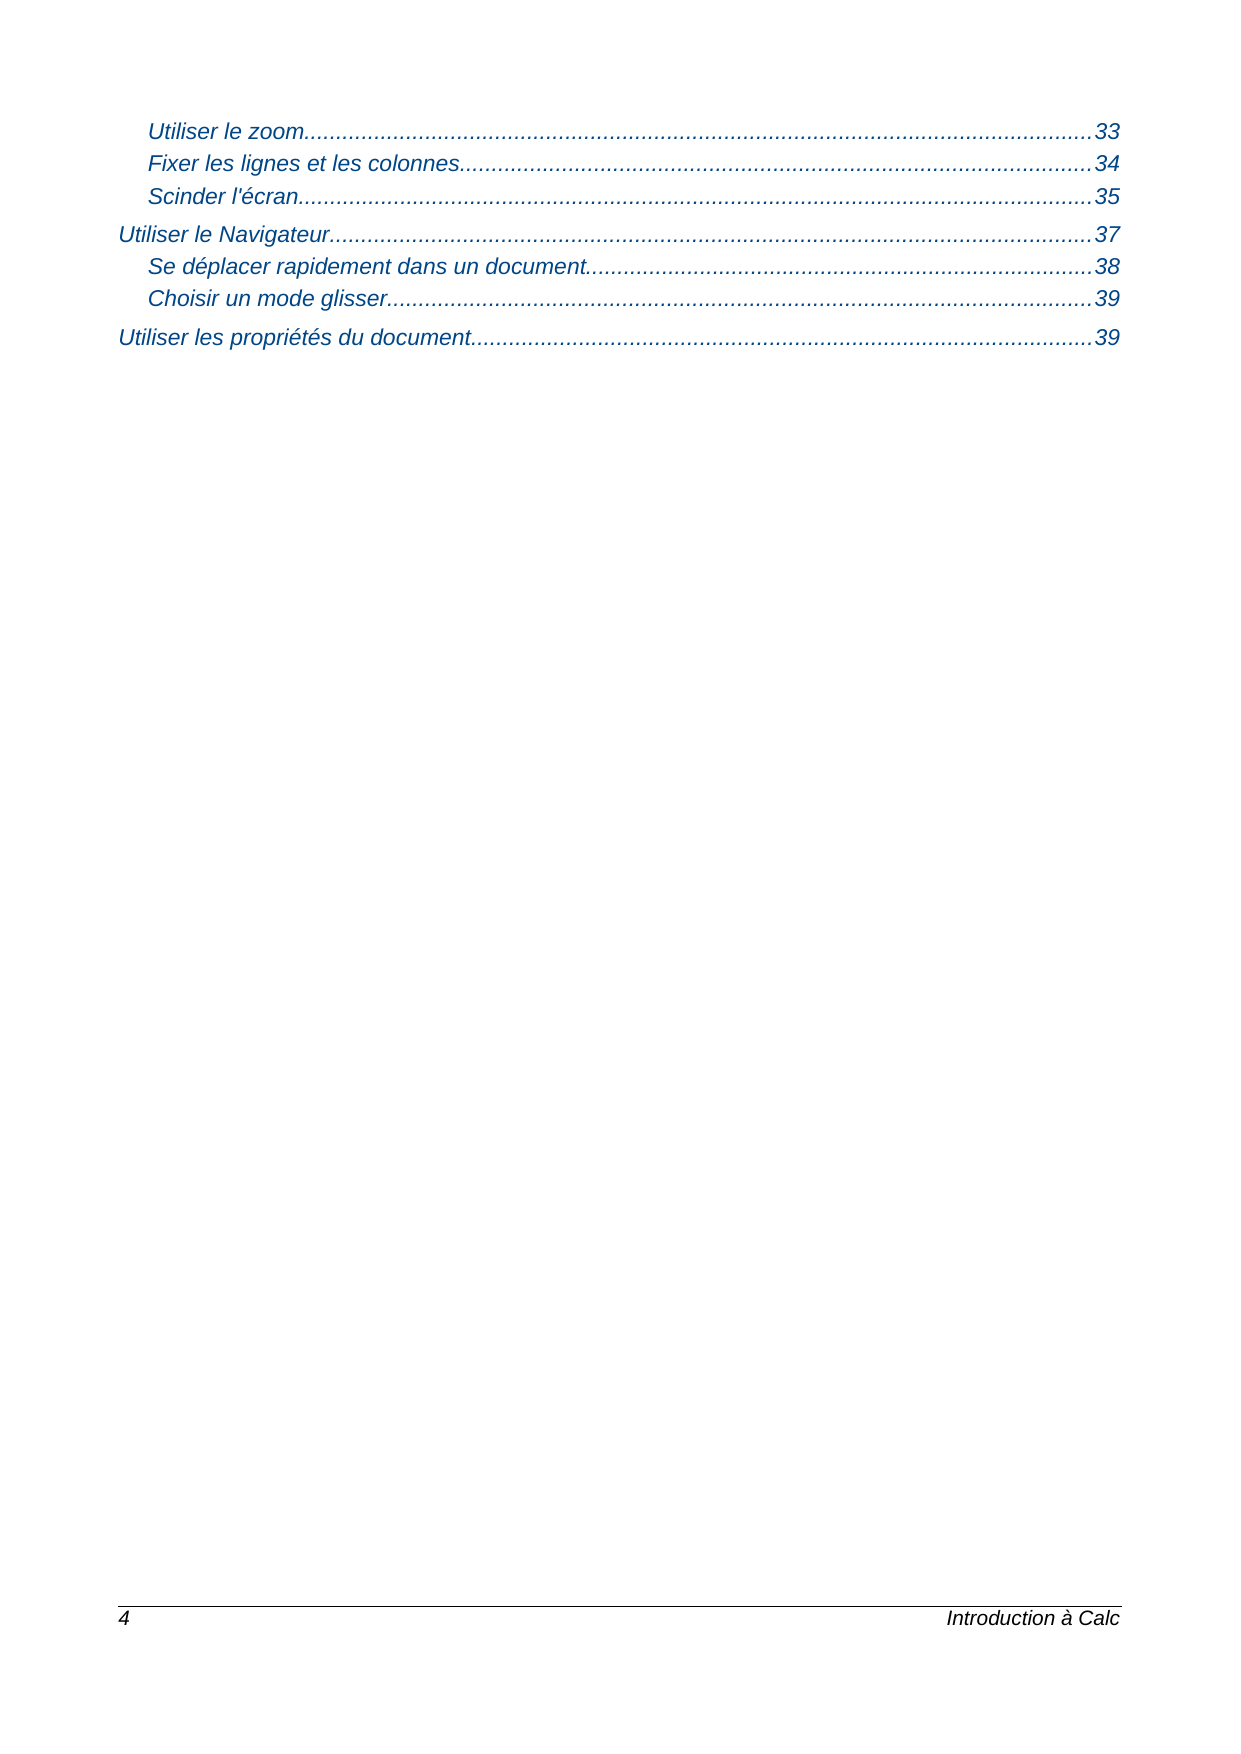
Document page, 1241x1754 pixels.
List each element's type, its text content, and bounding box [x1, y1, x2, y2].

text Choisir un mode glisser 39 [148, 285, 1122, 312]
text Utiliser le Navigateur 37 [118, 221, 1122, 247]
text Utiliser le zoom 33 [148, 118, 1122, 144]
text Scinder l'écran 35 [148, 183, 1122, 209]
text Se déplacer rapidement dans un document 38 [148, 253, 1122, 279]
text Utiliser les propriétés du document 39 [118, 323, 1122, 350]
text Fixer les lignes et les colonnes 34 [148, 150, 1122, 177]
